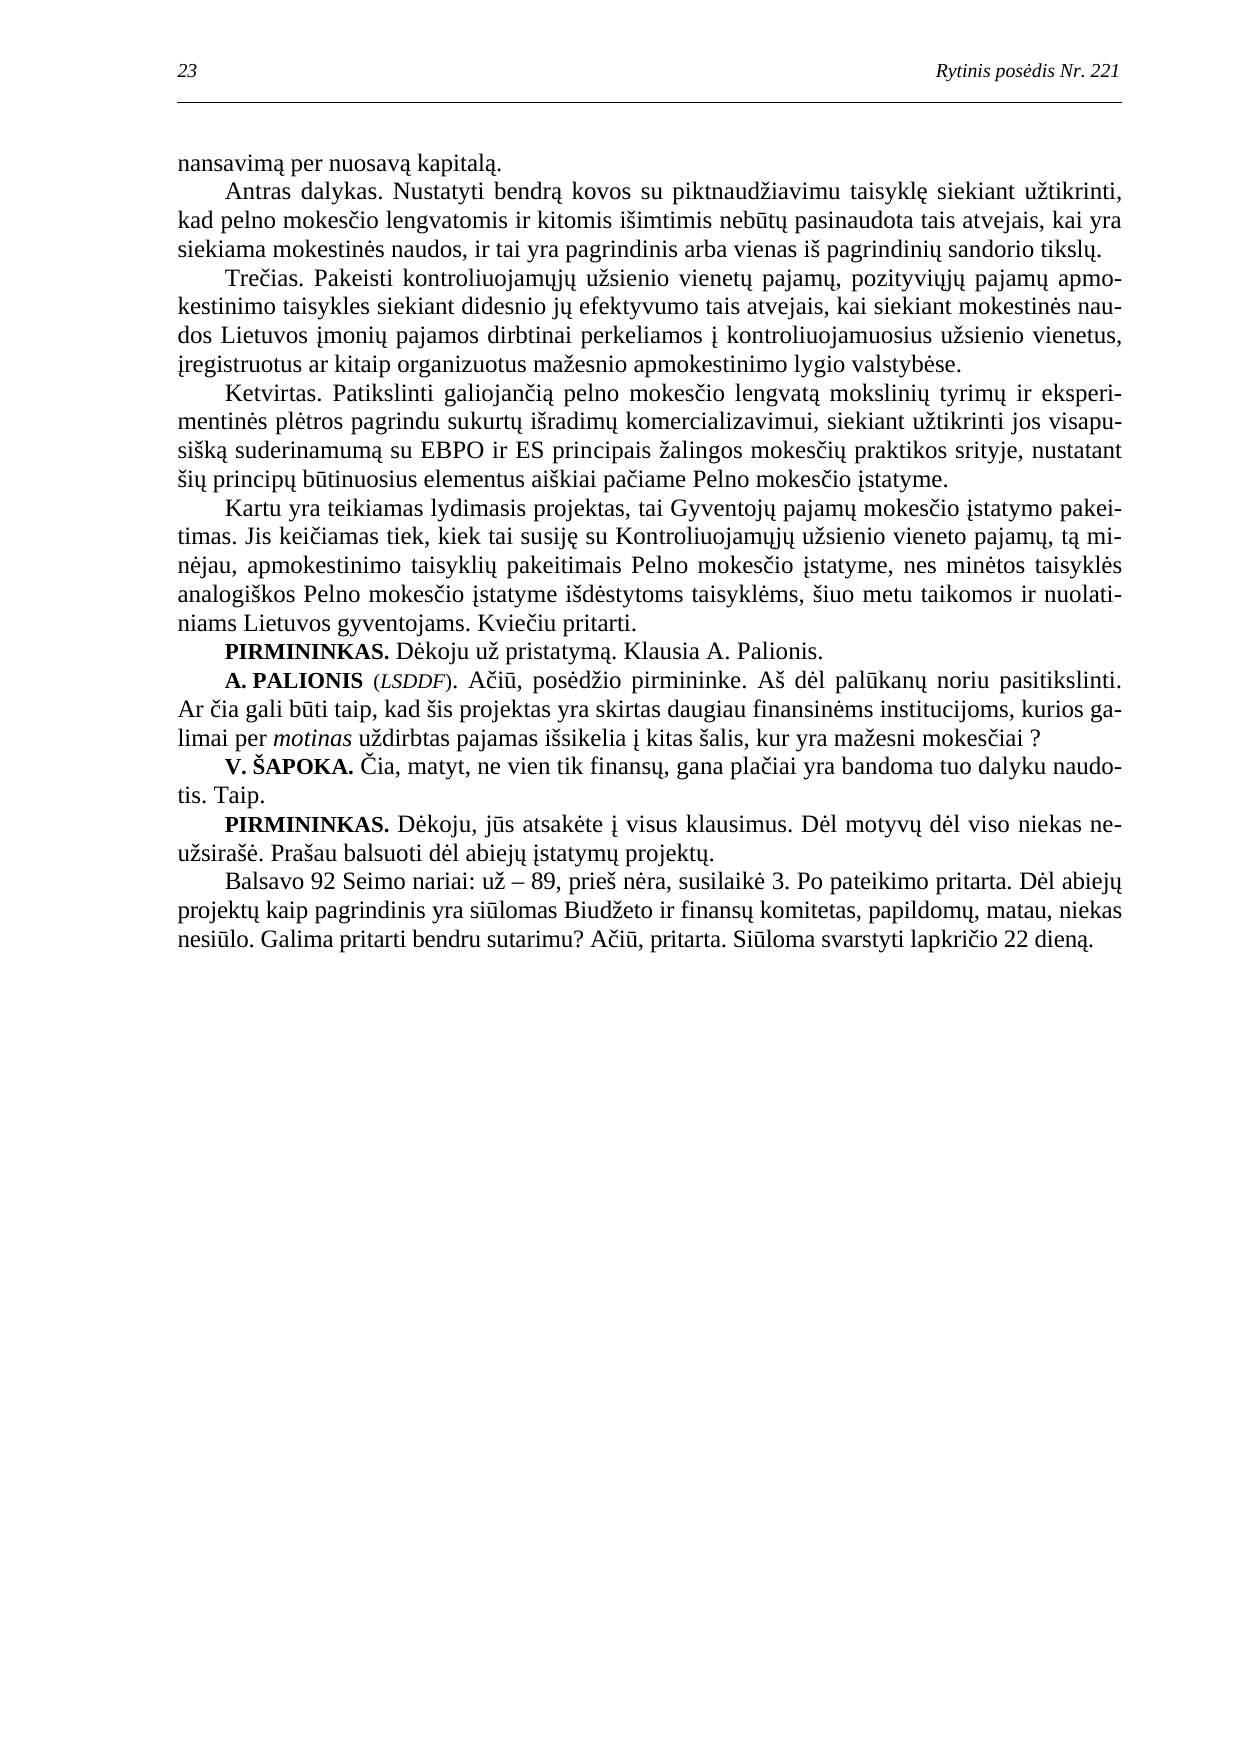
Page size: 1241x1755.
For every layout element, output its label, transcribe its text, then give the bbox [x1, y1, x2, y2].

text V. ŠAPOKA. Čia, ma­tyt, ne vien tik fi­nan­sų, ga­na pla­čiai yra ban­do­ma tuo da­ly­ku nau­do­tis. Taip. [177, 751, 1122, 809]
text nan­sa­vi­mą per nuo­sa­vą ka­pi­ta­lą. [177, 148, 1122, 176]
text Kar­tu yra tei­kia­mas ly­di­ma­sis pro­jek­tas, tai Gy­ven­to­jų pa­ja­mų mo­kes­čio įsta­ty­mo pa­kei­ti­mas. Jis kei­čia­mas tiek, kiek tai su­si­ję su Kon­tro­liuo­ja­mų­jų už­sie­nio vie­ne­to pa­ja­mų, tą mi­nė­jau, ap­mo­kes­ti­ni­mo tai­syk­lių pa­kei­ti­mais Pel­no mo­kes­čio įsta­ty­me, nes mi­nė­tos tai­syk­lės ana­lo­giš­kos Pel­no mo­kes­čio įsta­ty­me iš­dės­ty­toms tai­syk­lėms, šiuo me­tu tai­ko­mos ir nuo­la­ti­niams Lie­tu­vos gy­ven­to­jams. Kvie­čiu pri­tar­ti. [177, 493, 1122, 636]
text Bal­sa­vo 92 Sei­mo na­riai: už – 89, prieš nė­ra, su­si­lai­kė 3. Po pa­tei­ki­mo pri­tar­ta. Dėl abie­jų pro­jek­tų kaip pa­grin­di­nis yra siū­lo­mas Biu­dže­to ir fi­nan­sų ko­mi­te­tas, pa­pil­do­mų, ma­tau, nie­kas ne­siū­lo. Ga­li­ma pri­tar­ti ben­dru su­ta­ri­mu? Ačiū, pri­tar­ta. Siū­lo­ma svars­ty­ti lap­kri­čio 22 die­ną. [177, 866, 1122, 953]
text A. PALIONIS (LSDDF). Ačiū, po­sė­džio pir­mi­nin­ke. Aš dėl pa­lū­ka­nų no­riu pa­si­tiks­lin­ti. Ar čia ga­li bū­ti taip, kad šis pro­jek­tas yra skir­tas dau­giau fi­nan­si­nėms ins­ti­tu­ci­joms, ku­rios ga­li­mai per mo­ti­nas už­dirb­tas pa­ja­mas iš­si­ke­lia į ki­tas ša­lis, kur yra ma­žes­ni mo­kes­čiai ? [177, 665, 1122, 751]
text PIRMININKAS. Dė­ko­ju, jūs at­sa­kė­te į vi­sus klau­si­mus. Dėl mo­ty­vų dėl vi­so nie­kas ne­už­si­ra­šė. Pra­šau bal­suo­ti dėl abie­jų įsta­ty­mų pro­jek­tų. [177, 809, 1122, 866]
text PIRMININKAS. Dė­ko­ju už pri­sta­ty­mą. Klau­sia A. Pa­lio­nis. [177, 636, 1122, 665]
text Ket­vir­tas. Pa­tiks­lin­ti ga­lio­jan­čią pel­no mo­kes­čio leng­va­tą moks­li­nių ty­ri­mų ir eks­pe­ri­men­ti­nės plėt­ros pa­grin­du su­kur­tų iš­ra­di­mų ko­mer­cia­li­za­vi­mui, sie­kiant už­tik­rin­ti jos vi­sa­pu­siš­ką su­de­ri­na­mu­mą su EBPO ir ES prin­ci­pais ža­lin­gos mo­kes­čių prak­ti­kos sri­ty­je, nu­sta­tant šių prin­ci­pų bū­ti­nuo­sius ele­men­tus aiš­kiai pa­čia­me Pel­no mo­kes­čio įsta­ty­me. [177, 378, 1122, 493]
text Tre­čias. Pa­keis­ti kon­tro­liuo­ja­mų­jų už­sie­nio vie­ne­tų pa­ja­mų, po­zi­ty­vių­jų pa­ja­mų ap­mo­kes­ti­ni­mo tai­syk­les sie­kiant di­des­nio jų efek­ty­vu­mo tais at­ve­jais, kai sie­kiant mo­kes­ti­nės nau­dos Lie­tu­vos įmo­nių pa­ja­mos dirb­ti­nai per­ke­lia­mos į kon­tro­liuo­ja­muo­sius už­sie­nio vie­ne­tus, įre­gist­ruo­tus ar ki­taip or­ga­ni­zuo­tus ma­žes­nio ap­mo­kes­ti­ni­mo ly­gio vals­ty­bė­se. [177, 263, 1122, 378]
text Ant­ras da­ly­kas. Nu­sta­ty­ti ben­drą ko­vos su pik­tnau­džia­vi­mu tai­syk­lę sie­kiant už­tik­rin­ti, kad pel­no mo­kes­čio leng­va­to­mis ir ki­to­mis iš­im­ti­mis ne­bū­tų pa­si­nau­do­ta tais at­ve­jais, kai yra sie­kia­ma mo­kes­ti­nės nau­dos, ir tai yra pa­grin­di­nis ar­ba vie­nas iš pa­grin­di­nių san­do­rio tiks­lų. [177, 176, 1122, 263]
